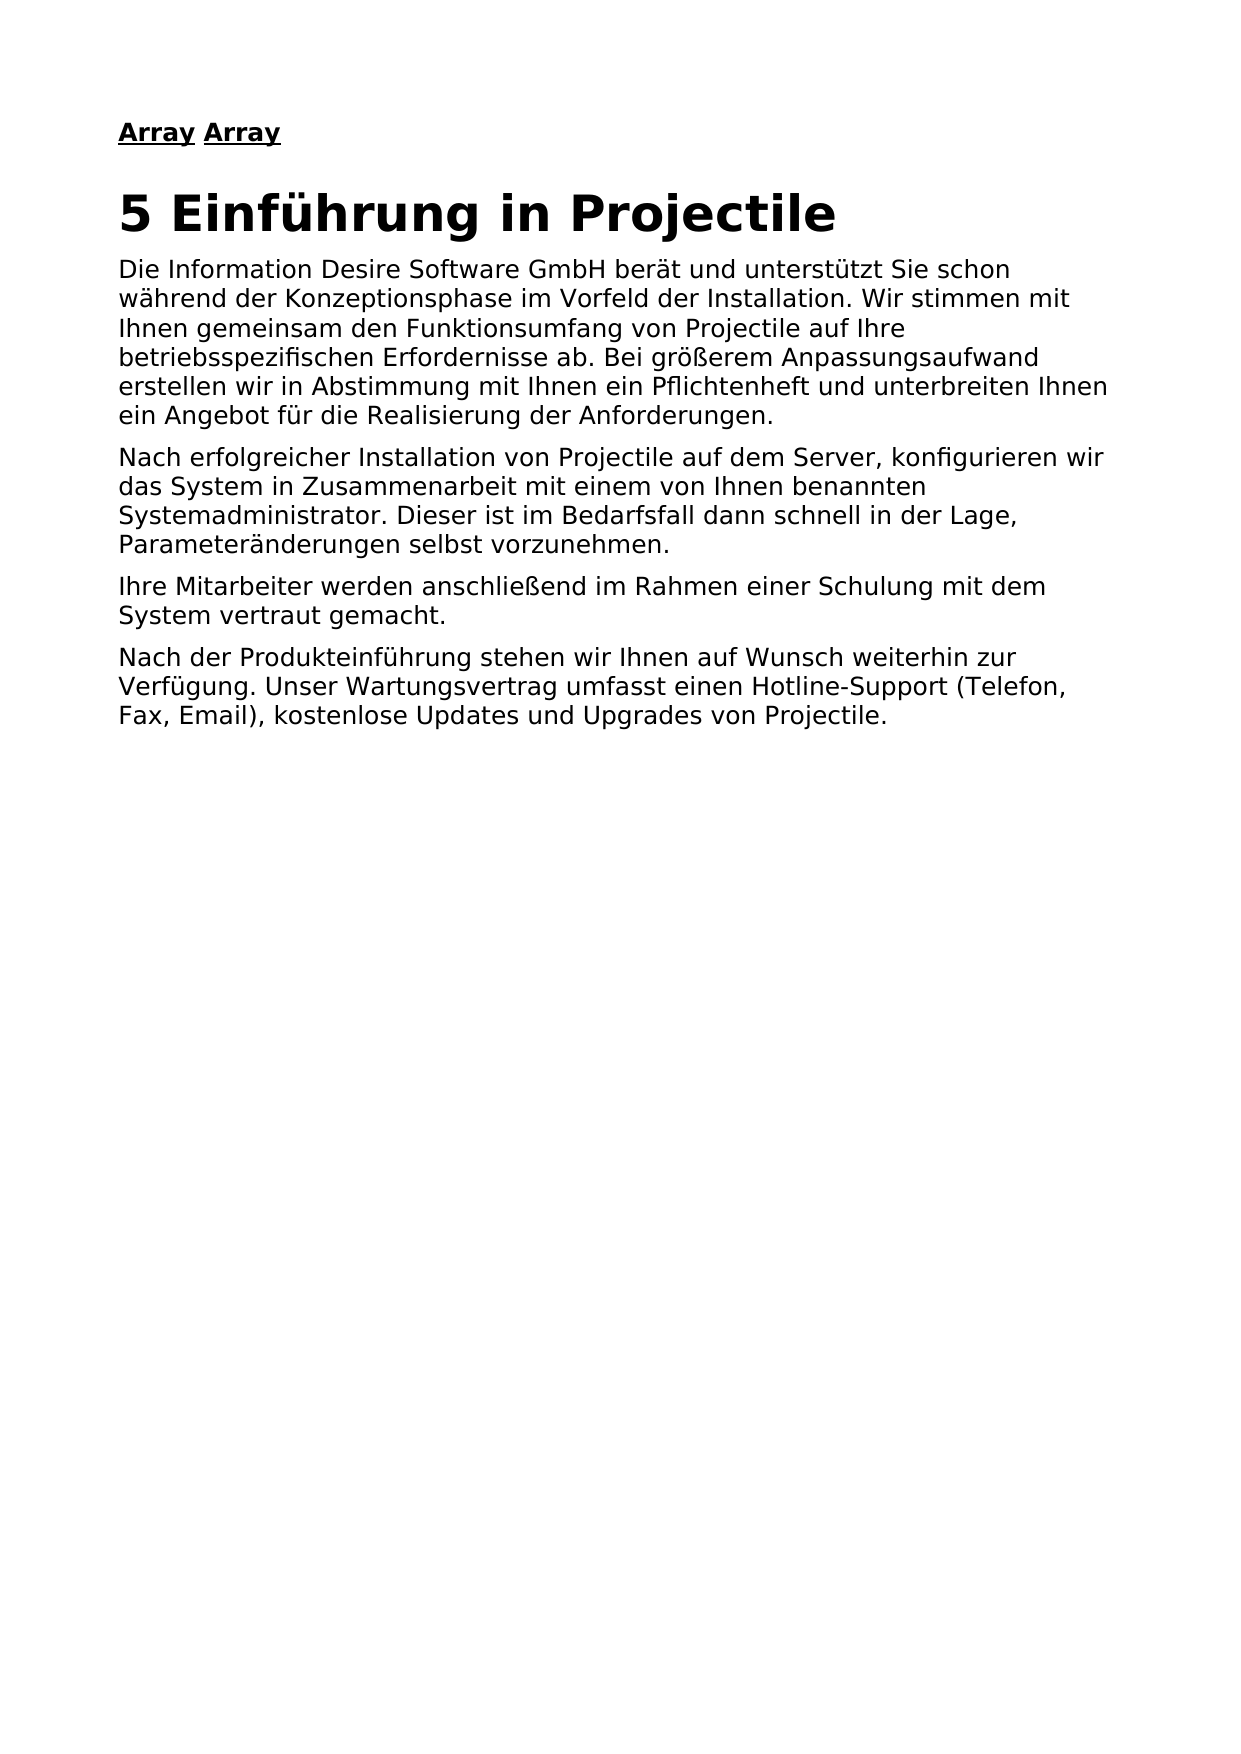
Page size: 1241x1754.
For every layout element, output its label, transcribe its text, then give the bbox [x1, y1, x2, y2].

text Nach der Produkteinführung stehen wir Ihnen auf Wunsch weiterhin zur Verfügung. Unser Wartungsvertrag umfasst einen Hotline-Support (Telefon, Fax, Email), kostenlose Updates und Upgrades von Projectile. [118, 643, 1122, 731]
text Die Information Desire Software GmbH berät und unterstützt Sie schon während der Konzeptionsphase im Vorfeld der Installation. Wir stimmen mit Ihnen gemeinsam den Funktionsumfang von Projectile auf Ihre betriebsspezifischen Erfordernisse ab. Bei größerem Anpassungsaufwand erstellen wir in Abstimmung mit Ihnen ein Pflichtenheft und unterbreiten Ihnen ein Angebot für die Realisierung der Anforderungen. [118, 256, 1122, 431]
subtitle 5 Einführung in Projectile [118, 185, 1122, 243]
text Nach erfolgreicher Installation von Projectile auf dem Server, konfigurieren wir das System in Zusammenarbeit mit einem von Ihnen benannten Systemadministrator. Dieser ist im Bedarfsfall dann schnell in der Lage, Parameteränderungen selbst vorzunehmen. [118, 443, 1122, 560]
text Ihre Mitarbeiter werden anschließend im Rahmen einer Schulung mit dem System vertraut gemacht. [118, 572, 1122, 631]
text Array Array [118, 118, 1122, 147]
